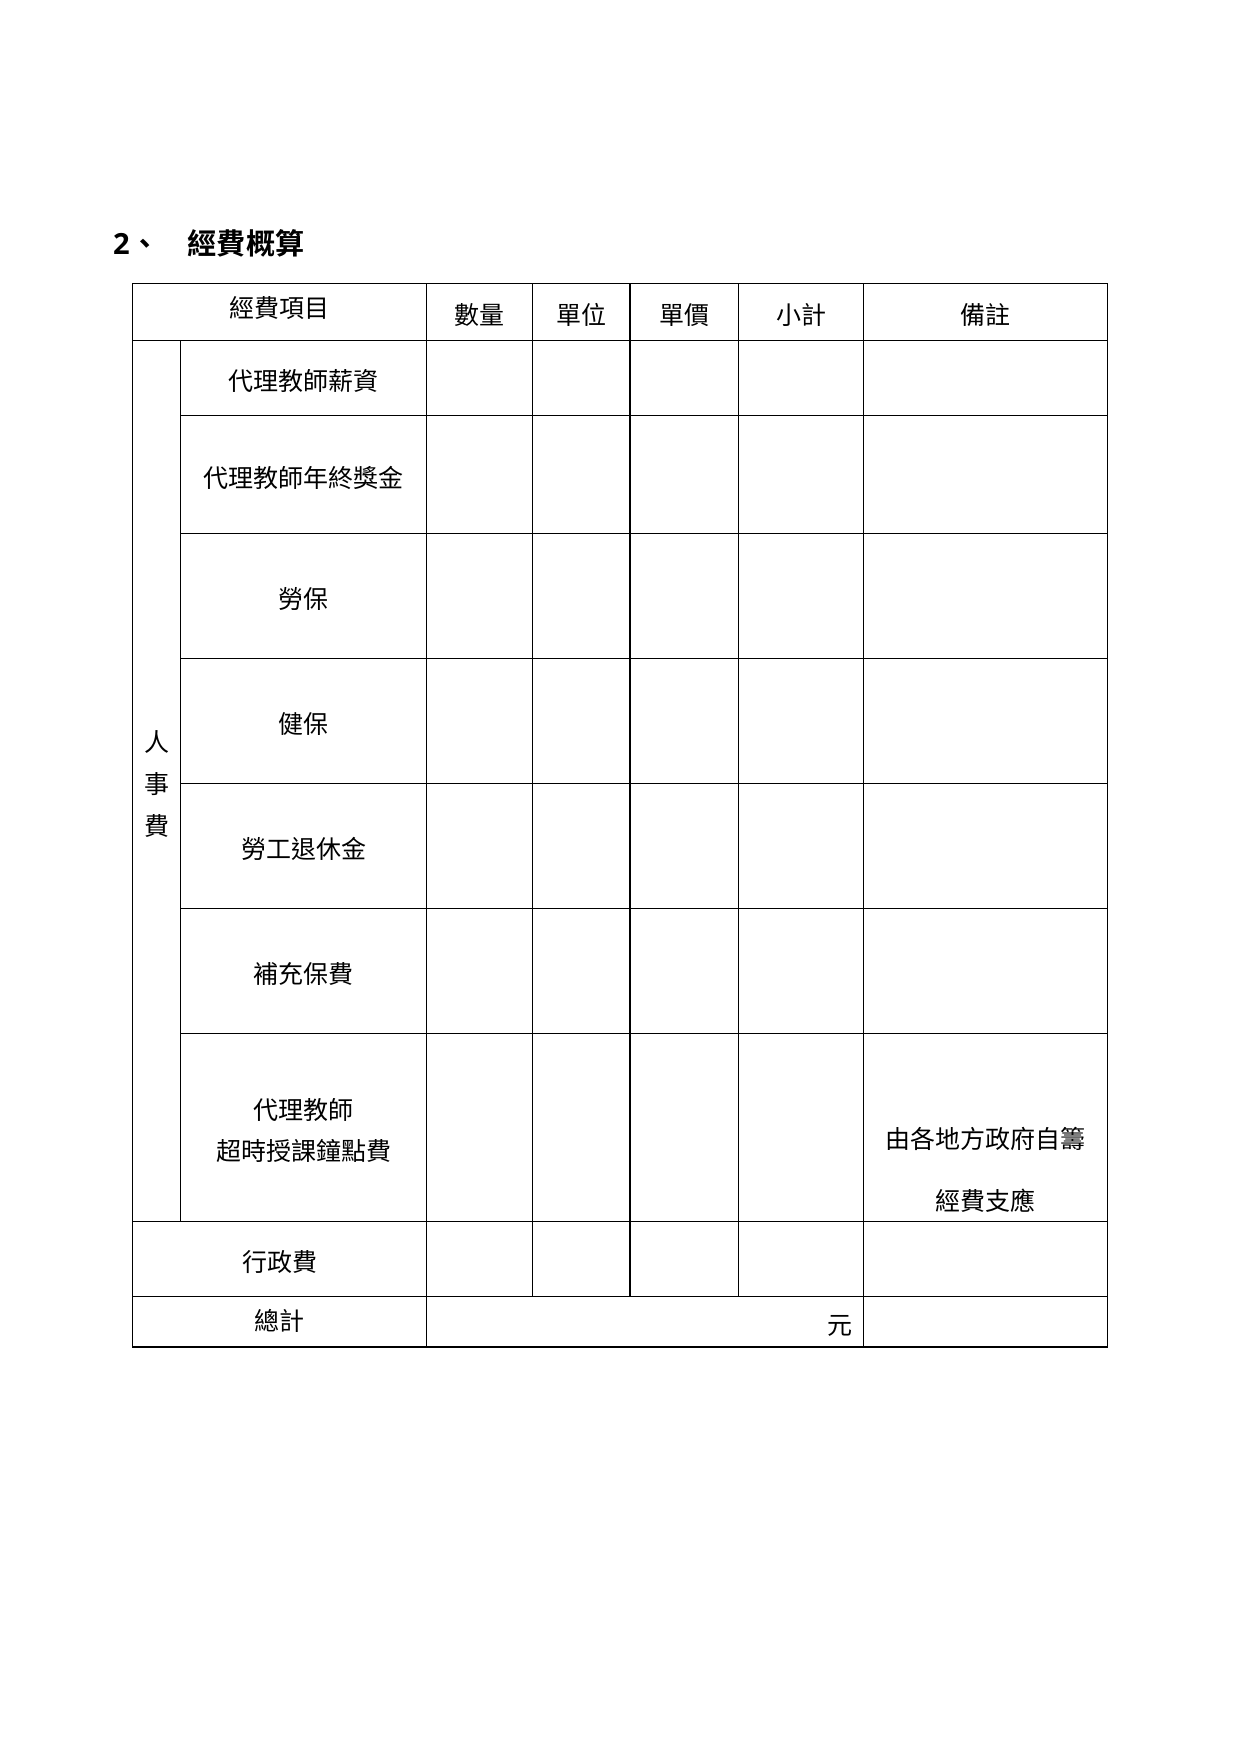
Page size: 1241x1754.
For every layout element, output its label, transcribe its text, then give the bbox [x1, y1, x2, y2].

table_cell [864, 1297, 1107, 1346]
table_cell [631, 909, 738, 1033]
table_cell [427, 1034, 532, 1221]
table_cell [533, 416, 629, 533]
table_cell [864, 341, 1107, 415]
table_cell [739, 784, 863, 908]
table_cell 由各地方政府自籌經費支應 [864, 1034, 1107, 1221]
table_cell 人 事 費 [133, 341, 180, 1221]
table_cell [631, 659, 738, 783]
table_cell [533, 341, 629, 415]
table_cell [533, 784, 629, 908]
table_cell 補充保費 [181, 909, 426, 1033]
table_cell 代理教師薪資 [181, 341, 426, 415]
table_cell [631, 1034, 738, 1221]
table_header 單位 [533, 284, 629, 340]
table_cell [631, 534, 738, 658]
table_header 數量 [427, 284, 532, 340]
table_cell [533, 659, 629, 783]
table_cell [739, 534, 863, 658]
table_cell [739, 416, 863, 533]
table_header 經費項目 [133, 284, 426, 340]
table_cell [864, 416, 1107, 533]
table_cell [864, 534, 1107, 658]
table_cell [533, 534, 629, 658]
table_cell [427, 659, 532, 783]
table_cell [427, 784, 532, 908]
table_cell 元 [427, 1297, 863, 1346]
table_header 備註 [864, 284, 1107, 340]
table_cell [739, 1222, 863, 1296]
table_cell [864, 659, 1107, 783]
table_cell [427, 416, 532, 533]
table_cell [533, 1034, 629, 1221]
list 經費概算 [112, 221, 1128, 262]
table_cell [631, 1222, 738, 1296]
table_cell [427, 534, 532, 658]
table_cell 代理教師年終獎金 [181, 416, 426, 533]
table_cell [739, 909, 863, 1033]
table_cell [533, 1222, 629, 1296]
table_cell [739, 341, 863, 415]
table_cell [427, 1222, 532, 1296]
table_header 單價 [631, 284, 738, 340]
table_cell 健保 [181, 659, 426, 783]
table_cell [739, 1034, 863, 1221]
table_cell 勞保 [181, 534, 426, 658]
table_cell [631, 784, 738, 908]
table_cell 代理教師 超時授課鐘點費 [181, 1034, 426, 1221]
table_cell [427, 909, 532, 1033]
table_cell [631, 341, 738, 415]
table_cell 行政費 [133, 1222, 426, 1296]
table_cell [864, 784, 1107, 908]
table_cell [864, 1222, 1107, 1296]
table_cell [533, 909, 629, 1033]
table_cell [427, 341, 532, 415]
table_cell [864, 909, 1107, 1033]
table_cell 總計 [133, 1297, 426, 1346]
table_cell [631, 416, 738, 533]
table_header 小計 [739, 284, 863, 340]
table_cell 勞工退休金 [181, 784, 426, 908]
table_cell [739, 659, 863, 783]
